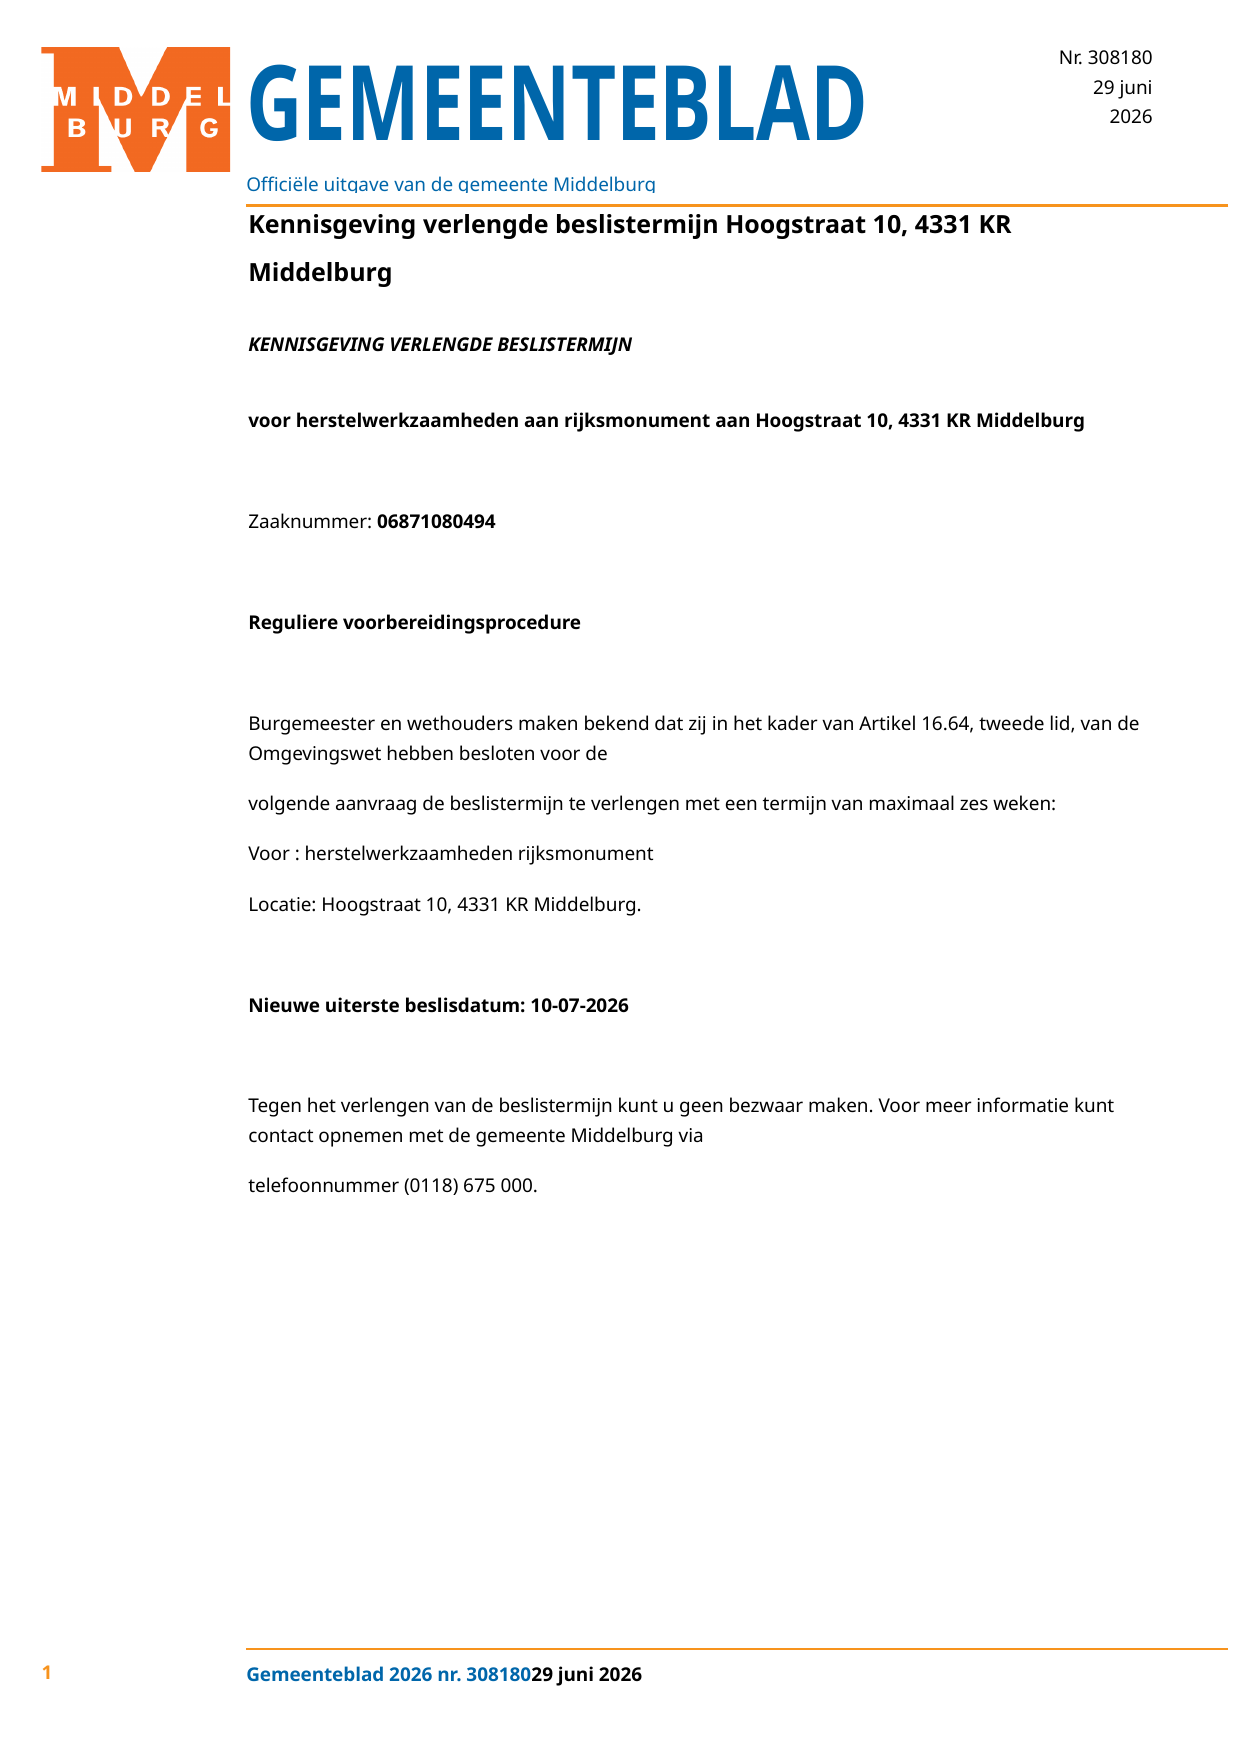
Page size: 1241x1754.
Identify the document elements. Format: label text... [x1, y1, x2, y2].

text Tegen het verlengen van de beslistermijn kunt u geen bezwaar maken. Voor meer informatie kunt contact opnemen met de gemeente Middelburg via [248, 1093, 1152, 1148]
text voor herstelwerkzaamheden aan rijksmonument aan Hoogstraat 10, 4331 KR Middelburg [248, 408, 1152, 433]
text Nieuwe uiterste beslisdatum: 10-07-2026 [248, 992, 1152, 1017]
text volgende aanvraag de beslistermijn te verlengen met een termijn van maximaal zes weken: [248, 790, 1152, 816]
picture [41, 47, 231, 172]
text Reguliere voorbereidingsprocedure [248, 609, 1152, 635]
text telefoonnummer (0118) 675 000. [248, 1173, 1152, 1198]
text Zaaknummer: 06871080494 [248, 508, 1152, 534]
text Kennisgeving verlengde beslistermijn Hoogstraat 10, 4331 KR Middelburg [248, 207, 1152, 288]
text Voor : herstelwerkzaamheden rijksmonument [248, 841, 1152, 866]
text KENNISGEVING VERLENGDE BESLISTERMIJN [248, 331, 1152, 357]
text Locatie: Hoogstraat 10, 4331 KR Middelburg. [248, 891, 1152, 917]
text Burgemeester en wethouders maken bekend dat zij in het kader van Artikel 16.64, tweede lid, van de Omgevingswet hebben besloten voor de [248, 710, 1152, 765]
